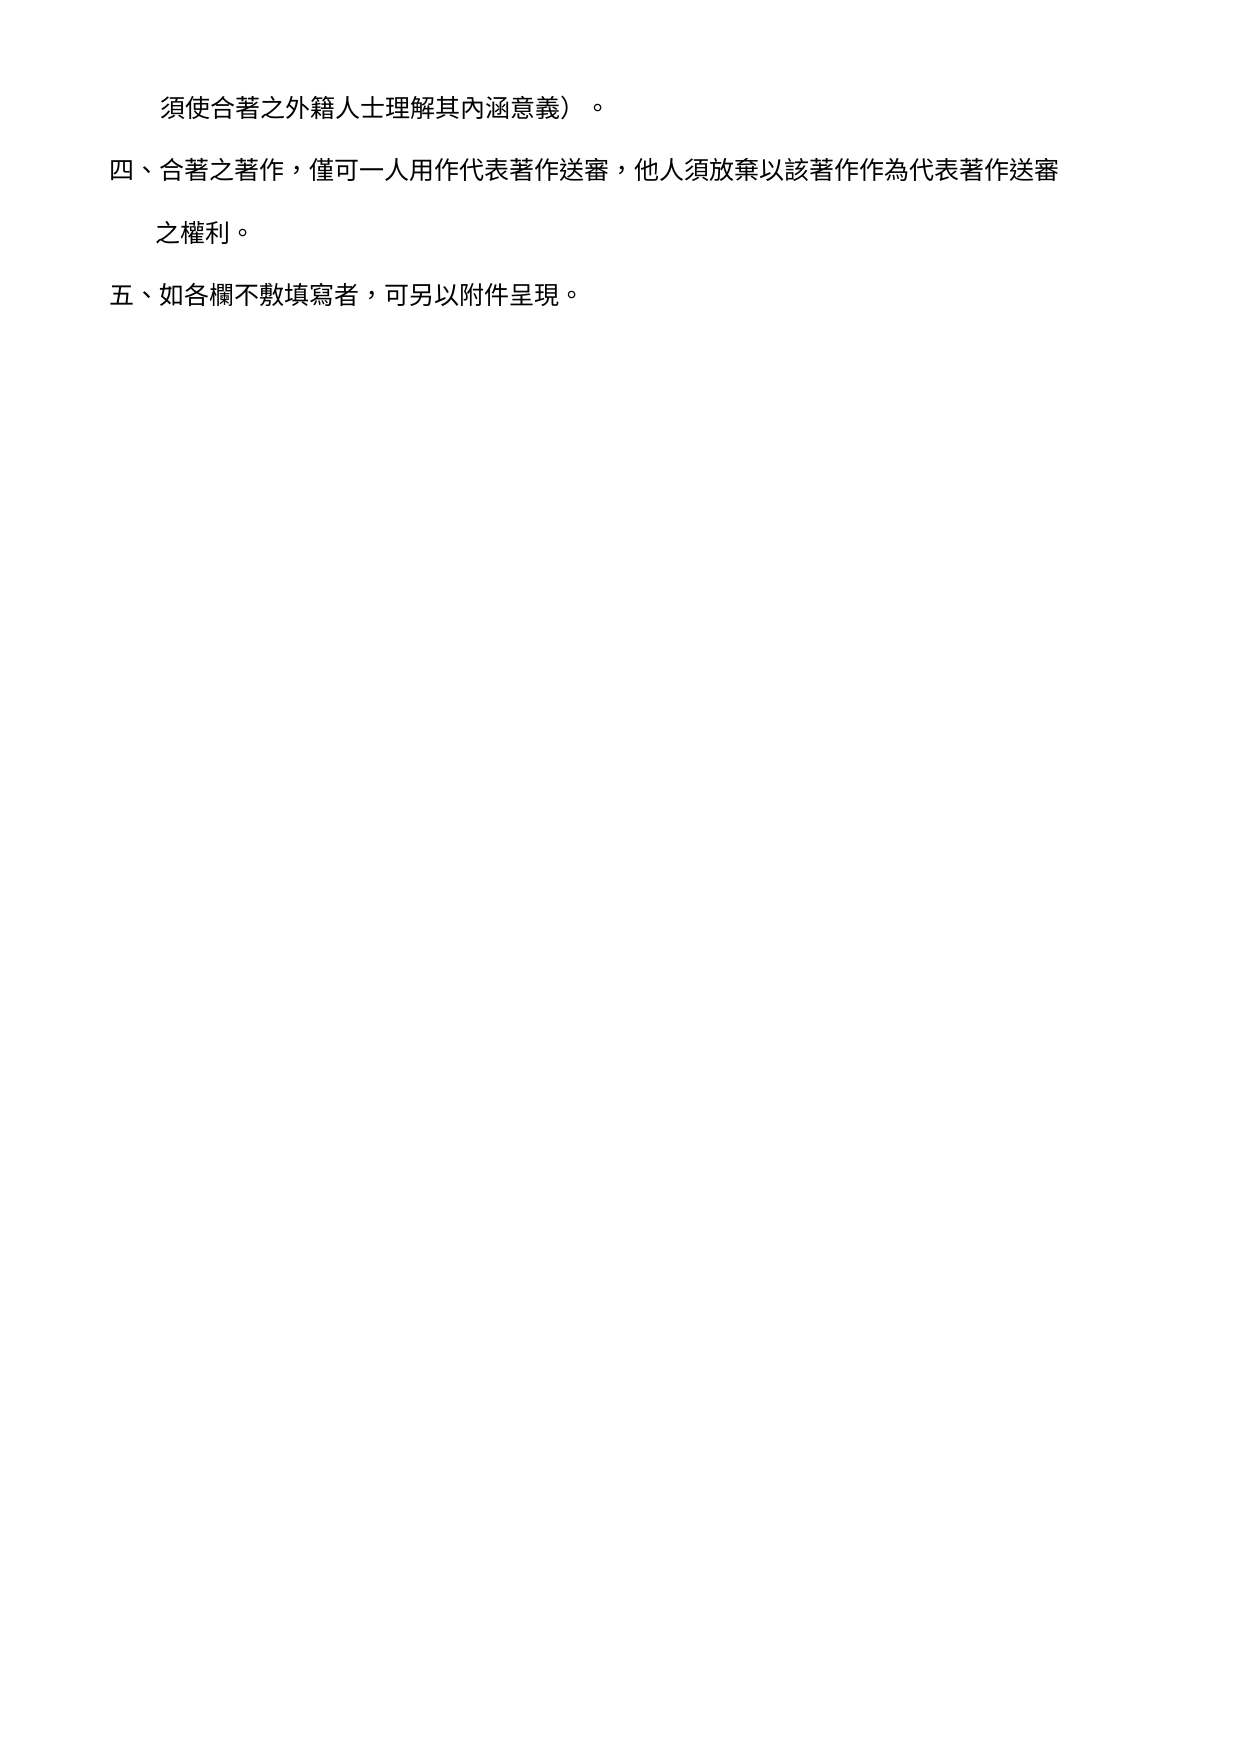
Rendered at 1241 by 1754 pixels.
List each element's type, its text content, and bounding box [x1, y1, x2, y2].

text 須使合著之外籍人士理解其內涵意義）。 [109, 64, 1181, 127]
text 五、如各欄不敷填寫者，可另以附件呈現。 [109, 252, 1181, 314]
text 之權利。 [155, 189, 1219, 252]
text 四、合著之著作，僅可一人用作代表著作送審，他人須放棄以該著作作為代表著作送審 [59, 127, 1219, 189]
